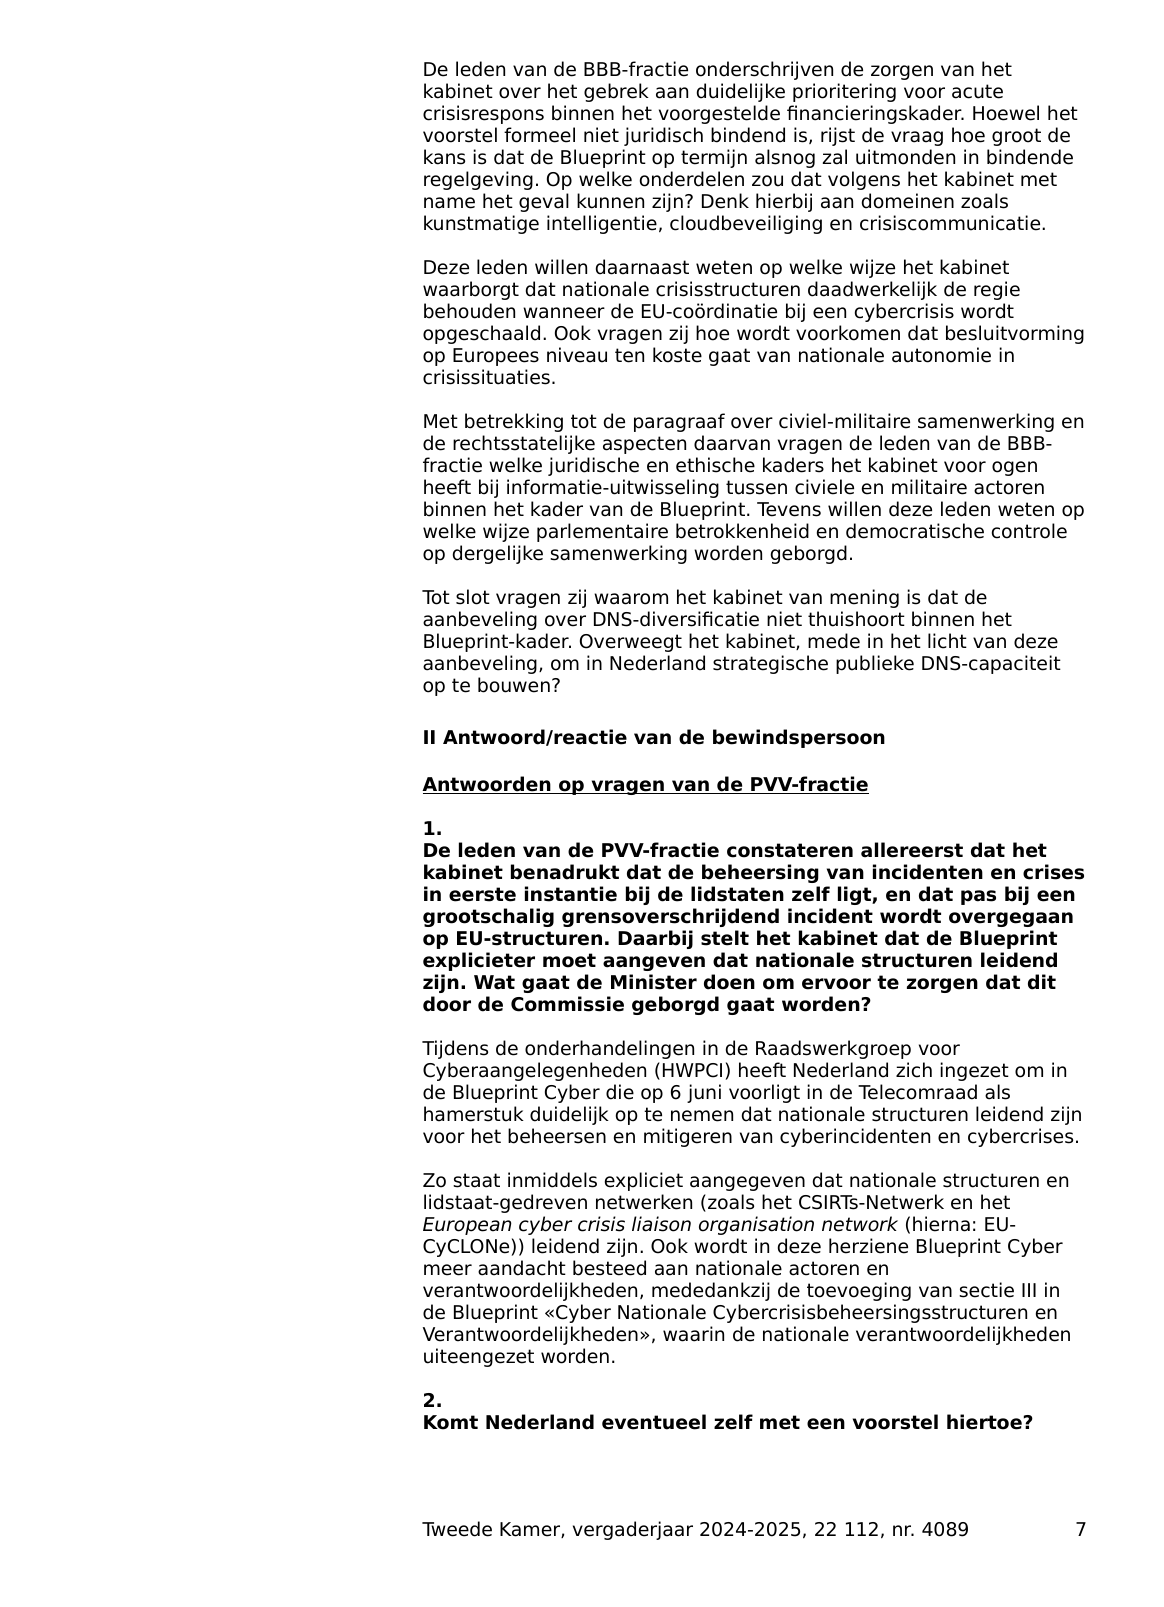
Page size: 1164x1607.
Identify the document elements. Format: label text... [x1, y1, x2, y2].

text Zo staat inmiddels expliciet aangegeven dat nationale structuren en lidstaat-gedreven netwerken (zoals het CSIRTs-Netwerk en het European cyber crisis liaison organisation network (hierna: EU-CyCLONe)) leidend zijn. Ook wordt in deze herziene Blueprint Cyber meer aandacht besteed aan nationale actoren en verantwoordelijkheden, mededankzij de toevoeging van sectie III in de Blueprint «Cyber Nationale Cybercrisisbeheersingsstructuren en Verantwoordelijkheden», waarin de nationale verantwoordelijkheden uiteengezet worden. [422, 1170, 1087, 1368]
subtitle II Antwoord/reactie van de bewindspersoon [422, 727, 1087, 749]
text De leden van de PVV-fractie constateren allereerst dat het kabinet benadrukt dat de beheersing van incidenten en crises in eerste instantie bij de lidstaten zelf ligt, en dat pas bij een grootschalig grensoverschrijdend incident wordt overgegaan op EU-structuren. Daarbij stelt het kabinet dat de Blueprint explicieter moet aangeven dat nationale structuren leidend zijn. Wat gaat de Minister doen om ervoor te zorgen dat dit door de Commissie geborgd gaat worden? [422, 840, 1087, 1016]
text Deze leden willen daarnaast weten op welke wijze het kabinet waarborgt dat nationale crisisstructuren daadwerkelijk de regie behouden wanneer de EU-coördinatie bij een cybercrisis wordt opgeschaald. Ook vragen zij hoe wordt voorkomen dat besluitvorming op Europees niveau ten koste gaat van nationale autonomie in crisissituaties. [422, 257, 1087, 389]
text Tijdens de onderhandelingen in de Raadswerkgroep voor Cyberaangelegenheden (HWPCI) heeft Nederland zich ingezet om in de Blueprint Cyber die op 6 juni voorligt in de Telecomraad als hamerstuk duidelijk op te nemen dat nationale structuren leidend zijn voor het beheersen en mitigeren van cyberincidenten en cybercrises. [422, 1038, 1087, 1148]
subtitle Antwoorden op vragen van de PVV-fractie [422, 774, 1087, 796]
text Komt Nederland eventueel zelf met een voorstel hiertoe? [422, 1412, 1087, 1434]
text 1. [422, 818, 1087, 840]
text De leden van de BBB-fractie onderschrijven de zorgen van het kabinet over het gebrek aan duidelijke prioritering voor acute crisisrespons binnen het voorgestelde financieringskader. Hoewel het voorstel formeel niet juridisch bindend is, rijst de vraag hoe groot de kans is dat de Blueprint op termijn alsnog zal uitmonden in bindende regelgeving. Op welke onderdelen zou dat volgens het kabinet met name het geval kunnen zijn? Denk hierbij aan domeinen zoals kunstmatige intelligentie, cloudbeveiliging en crisiscommunicatie. [422, 59, 1087, 235]
text 2. [422, 1390, 1087, 1412]
text Met betrekking tot de paragraaf over civiel-militaire samenwerking en de rechtsstatelijke aspecten daarvan vragen de leden van de BBB-fractie welke juridische en ethische kaders het kabinet voor ogen heeft bij informatie-uitwisseling tussen civiele en militaire actoren binnen het kader van de Blueprint. Tevens willen deze leden weten op welke wijze parlementaire betrokkenheid en democratische controle op dergelijke samenwerking worden geborgd. [422, 411, 1087, 565]
text Tot slot vragen zij waarom het kabinet van mening is dat de aanbeveling over DNS-diversificatie niet thuishoort binnen het Blueprint-kader. Overweegt het kabinet, mede in het licht van deze aanbeveling, om in Nederland strategische publieke DNS-capaciteit op te bouwen? [422, 587, 1087, 697]
